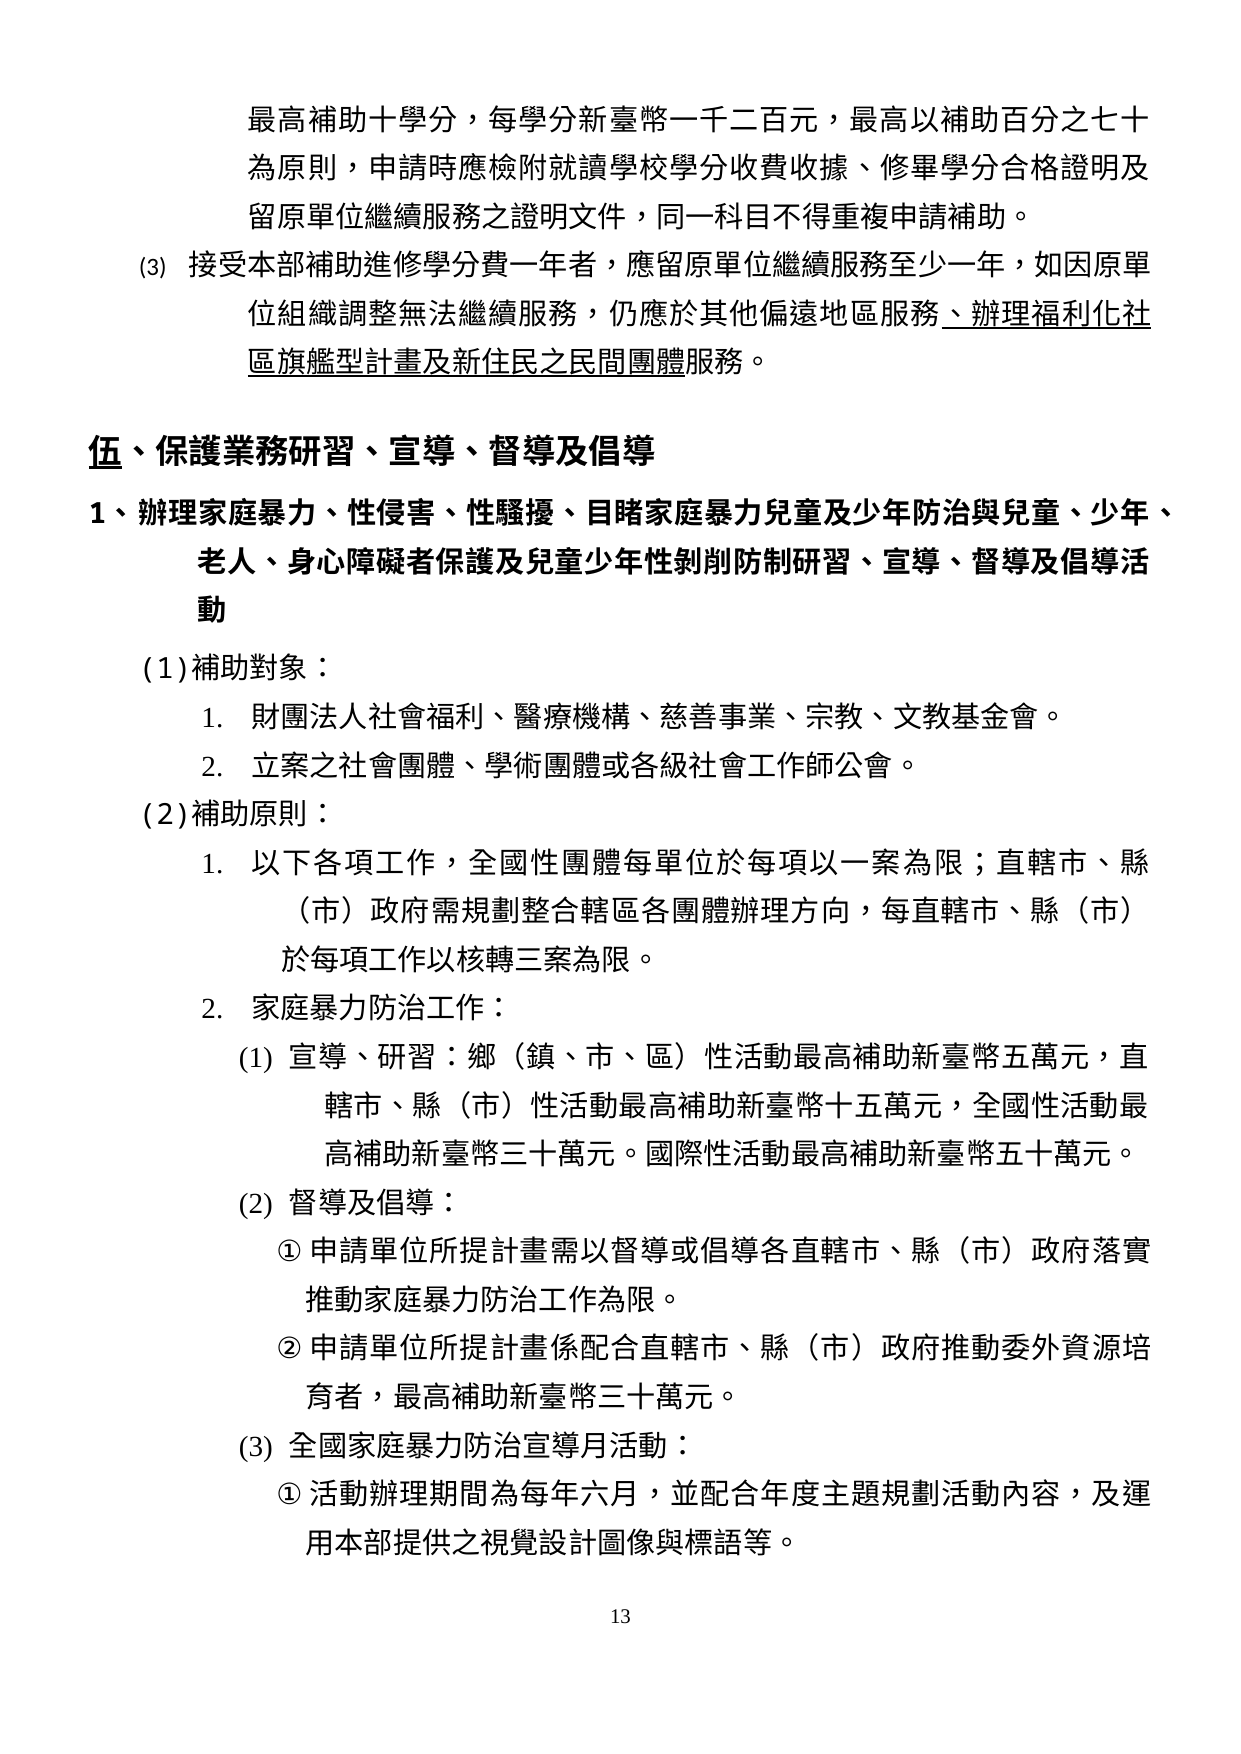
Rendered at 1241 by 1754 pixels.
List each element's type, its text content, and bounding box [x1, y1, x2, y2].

text 伍、保護業務研習、宣導、督導及倡導 [89, 425, 1152, 473]
list 以下各項工作，全國性團體每單位於每項以一案為限；直轄市、縣（市）政府需規劃整合轄區各團體辦理方向，每直轄市、縣（市）於每項工作以核轉三案為限。 [201, 839, 1152, 979]
list 補助原則： [139, 791, 1152, 833]
list 最高補助十學分，每學分新臺幣一千二百元，最高以補助百分之七十為原則，申請時應檢附就讀學校學分收費收據、修畢學分合格證明及留原單位繼續服務之證明文件，同一科目不得重複申請補助。 [139, 96, 1152, 236]
list 辦理家庭暴力、性侵害、性騷擾、目睹家庭暴力兒童及少年防治與兒童、少年、老人、身心障礙者保護及兒童少年性剝削防制研習、宣導、督導及倡導活動 [89, 490, 1152, 629]
list 家庭暴力防治工作： [201, 985, 1152, 1027]
text ②申請單位所提計畫係配合直轄市、縣（市）政府推動委外資源培育者，最高補助新臺幣三十萬元。 [276, 1325, 1152, 1416]
list 補助對象： [139, 645, 1152, 687]
list 督導及倡導： [239, 1179, 1152, 1222]
list 財團法人社會福利、醫療機構、慈善事業、宗教、文教基金會。 [201, 694, 1152, 736]
list 全國家庭暴力防治宣導月活動： [239, 1422, 1152, 1464]
list 宣導、研習：鄉（鎮、市、區）性活動最高補助新臺幣五萬元，直轄市、縣（市）性活動最高補助新臺幣十五萬元，全國性活動最高補助新臺幣三十萬元。國際性活動最高補助新臺幣五十萬元。 [239, 1034, 1152, 1173]
text ①申請單位所提計畫需以督導或倡導各直轄市、縣（市）政府落實推動家庭暴力防治工作為限。 [276, 1228, 1152, 1319]
text ①活動辦理期間為每年六月，並配合年度主題規劃活動內容，及運用本部提供之視覺設計圖像與標語等。 [276, 1471, 1152, 1562]
list 接受本部補助進修學分費一年者，應留原單位繼續服務至少一年，如因原單位組織調整無法繼續服務，仍應於其他偏遠地區服務、辦理福利化社區旗艦型計畫及新住民之民間團體服務。 [139, 242, 1152, 381]
list 立案之社會團體、學術團體或各級社會工作師公會。 [201, 742, 1152, 784]
